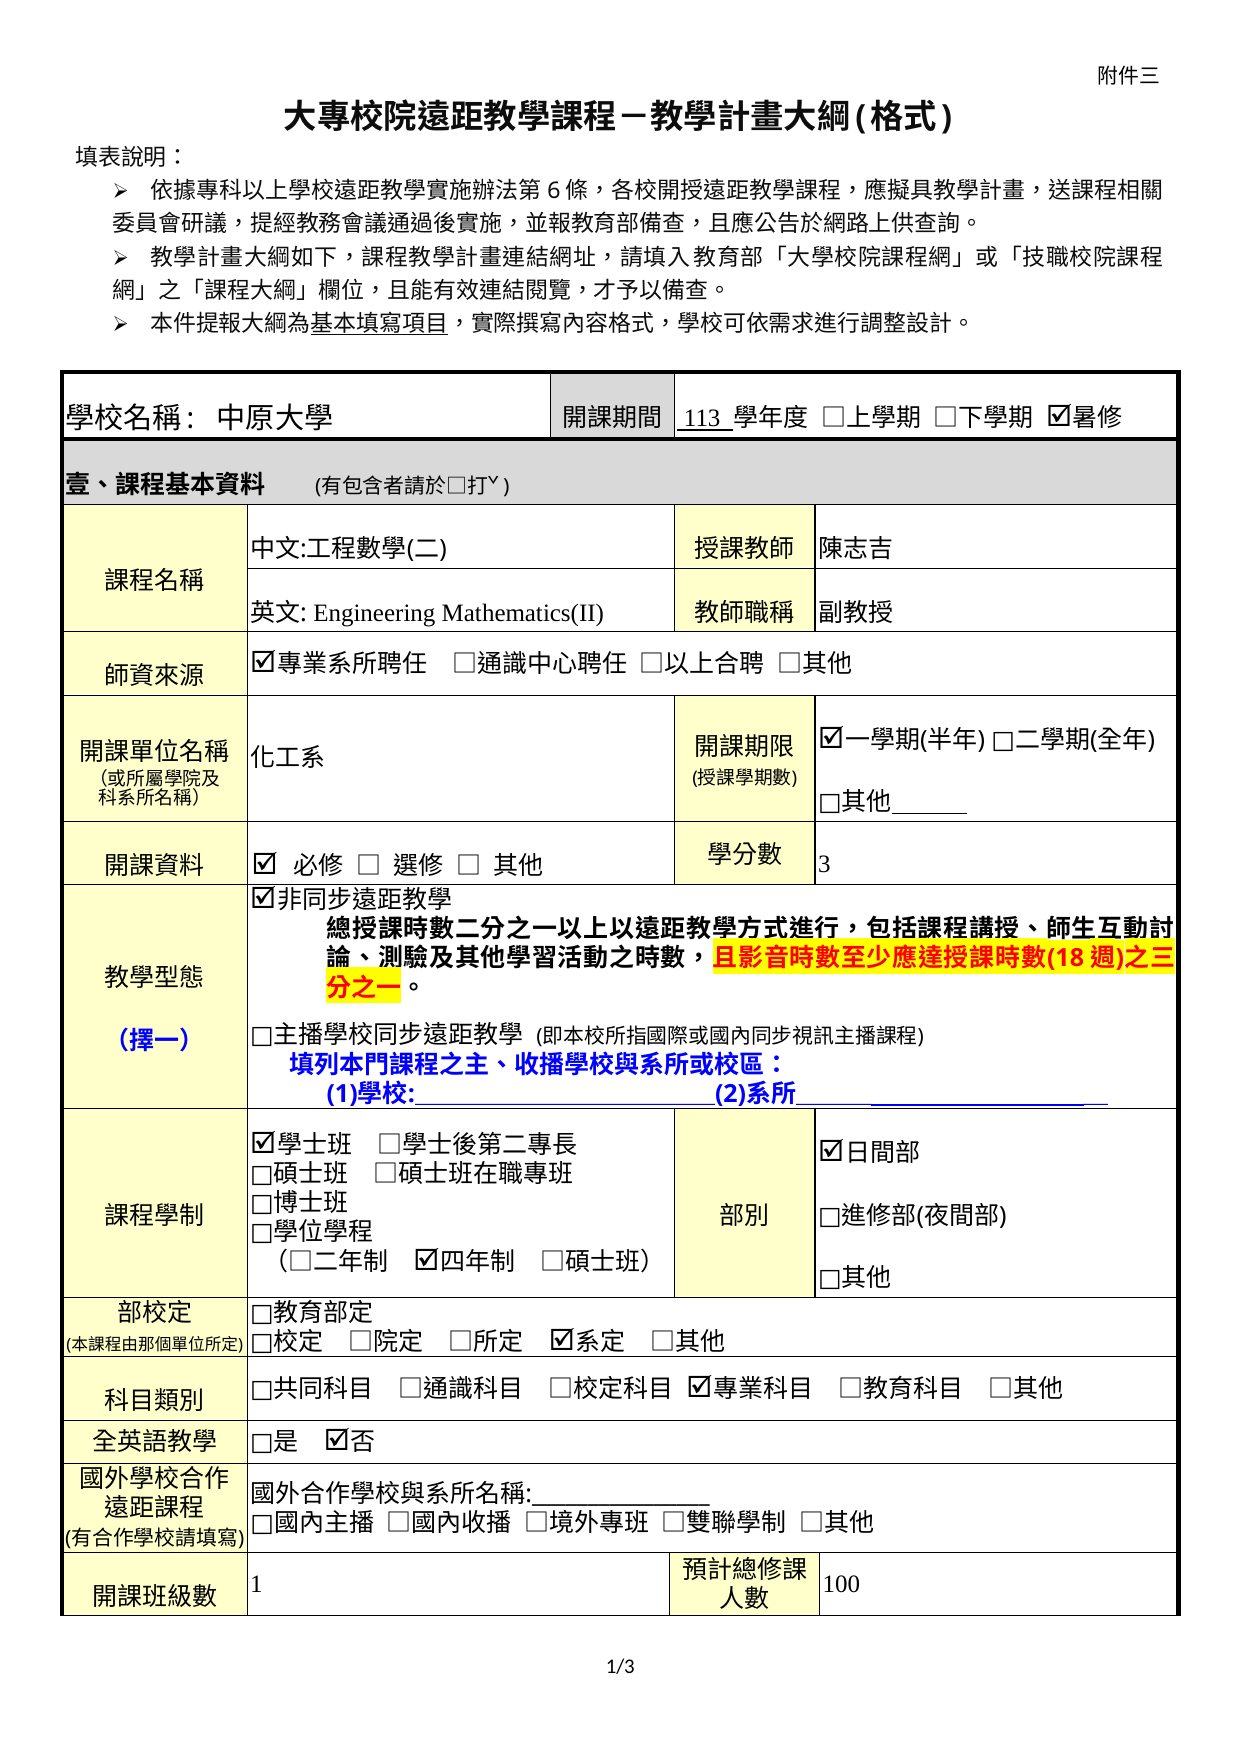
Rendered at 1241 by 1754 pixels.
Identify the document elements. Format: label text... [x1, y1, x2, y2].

table_cell 國外學校合作 遠距課程 (有合作學校請填寫) [64, 1464, 247, 1552]
table_cell 開課單位名稱 （或所屬學院及 科系所名稱） [64, 696, 247, 821]
text 大專校院遠距教學課程－教學計畫大綱(格式) [75, 90, 1165, 139]
table_cell 學分數 [675, 822, 814, 884]
table_header 開課期間 [551, 374, 674, 437]
table_cell 專業系所聘任 □通識中心聘任 □以上合聘 □其他 [248, 632, 1176, 694]
table_cell 3 [816, 822, 1176, 884]
list 教學計畫大綱如下，課程教學計畫連結網址，請填入教育部「大學校院課程網」或「技職校院課程網」之「課程大綱」欄位，且能有效連結閱覽，才予以備查。 [112, 238, 1165, 305]
table_cell 教師職稱 [675, 569, 814, 631]
table_cell 部校定 (本課程由那個單位所定) [64, 1298, 247, 1356]
table_cell 一學期(半年) □二學期(全年) □其他 [816, 696, 1176, 821]
table_cell □是 否 [248, 1421, 1176, 1463]
table_cell □共同科目 □通識科目 □校定科目 專業科目 □教育科目 □其他 [248, 1357, 1176, 1419]
table_cell 國外合作學校與系所名稱:________________ □國內主播 □國內收播 □境外專班 □雙聯學制 □其他 [248, 1464, 1176, 1552]
table_cell 全英語教學 [64, 1421, 247, 1463]
table_cell 科目類別 [64, 1357, 247, 1419]
table_cell 非同步遠距教學 總授課時數二分之一以上以遠距教學方式進行，包括課程講授、師生互動討論、測驗及其他學習活動之時數，且影音時數至少應達授課時數(18週)之三分之一。 □主播學校同步遠距教學 (即本校所指國際或國內同步視訊主播課程) 填列本門課程之主、收播學校與系所或校區： (1)學校:＿＿＿＿＿＿＿＿＿＿＿＿(2)系所＿＿＿ ＿ [248, 885, 1176, 1108]
table_cell 師資來源 [64, 632, 247, 694]
text 填表說明： [75, 139, 1165, 172]
table_cell 壹、課程基本資料 (有包含者請於□打ˇ) [64, 441, 1176, 504]
table_cell 中文:工程數學(二) [248, 505, 674, 567]
table_cell 日間部 □進修部(夜間部) □其他 [816, 1109, 1176, 1297]
table_cell 課程名稱 [64, 505, 247, 631]
table_cell 開課資料 [64, 822, 247, 884]
table_cell 教學型態 （擇一） [64, 885, 247, 1108]
table_cell 學士班 □學士後第二專長 □碩士班 □碩士班在職專班 □博士班 □學位學程 （□二年制 四年制 □碩士班） [248, 1109, 674, 1297]
table_cell 1 [248, 1553, 669, 1615]
table_cell □教育部定 □校定 □院定 □所定 系定 □其他 [248, 1298, 1176, 1356]
table_cell 化工系 [248, 696, 674, 821]
table_cell  必修 □ 選修 □ 其他 [248, 822, 674, 884]
table_cell 課程學制 [64, 1109, 247, 1297]
table_cell 陳志吉 [816, 505, 1176, 567]
table_cell 開課期限 (授課學期數) [675, 696, 814, 821]
table_header 113 學年度 □上學期 □下學期 暑修 [675, 374, 1176, 437]
list 本件提報大綱為基本填寫項目，實際撰寫內容格式，學校可依需求進行調整設計。 [112, 305, 1165, 338]
table_cell 開課班級數 [64, 1553, 247, 1615]
table_header 學校名稱: 中原大學 [64, 374, 550, 437]
table_cell 部別 [675, 1109, 814, 1297]
table_cell 預計總修課人數 [670, 1553, 819, 1615]
list 依據專科以上學校遠距教學實施辦法第6條，各校開授遠距教學課程，應擬具教學計畫，送課程相關委員會研議，提經教務會議通過後實施，並報教育部備查，且應公告於網路上供查詢。 [112, 172, 1165, 238]
table_cell 授課教師 [675, 505, 814, 567]
table_cell 英文: Engineering Mathematics(II) [248, 569, 674, 631]
table_cell 副教授 [816, 569, 1176, 631]
table_cell 100 [820, 1553, 1176, 1615]
